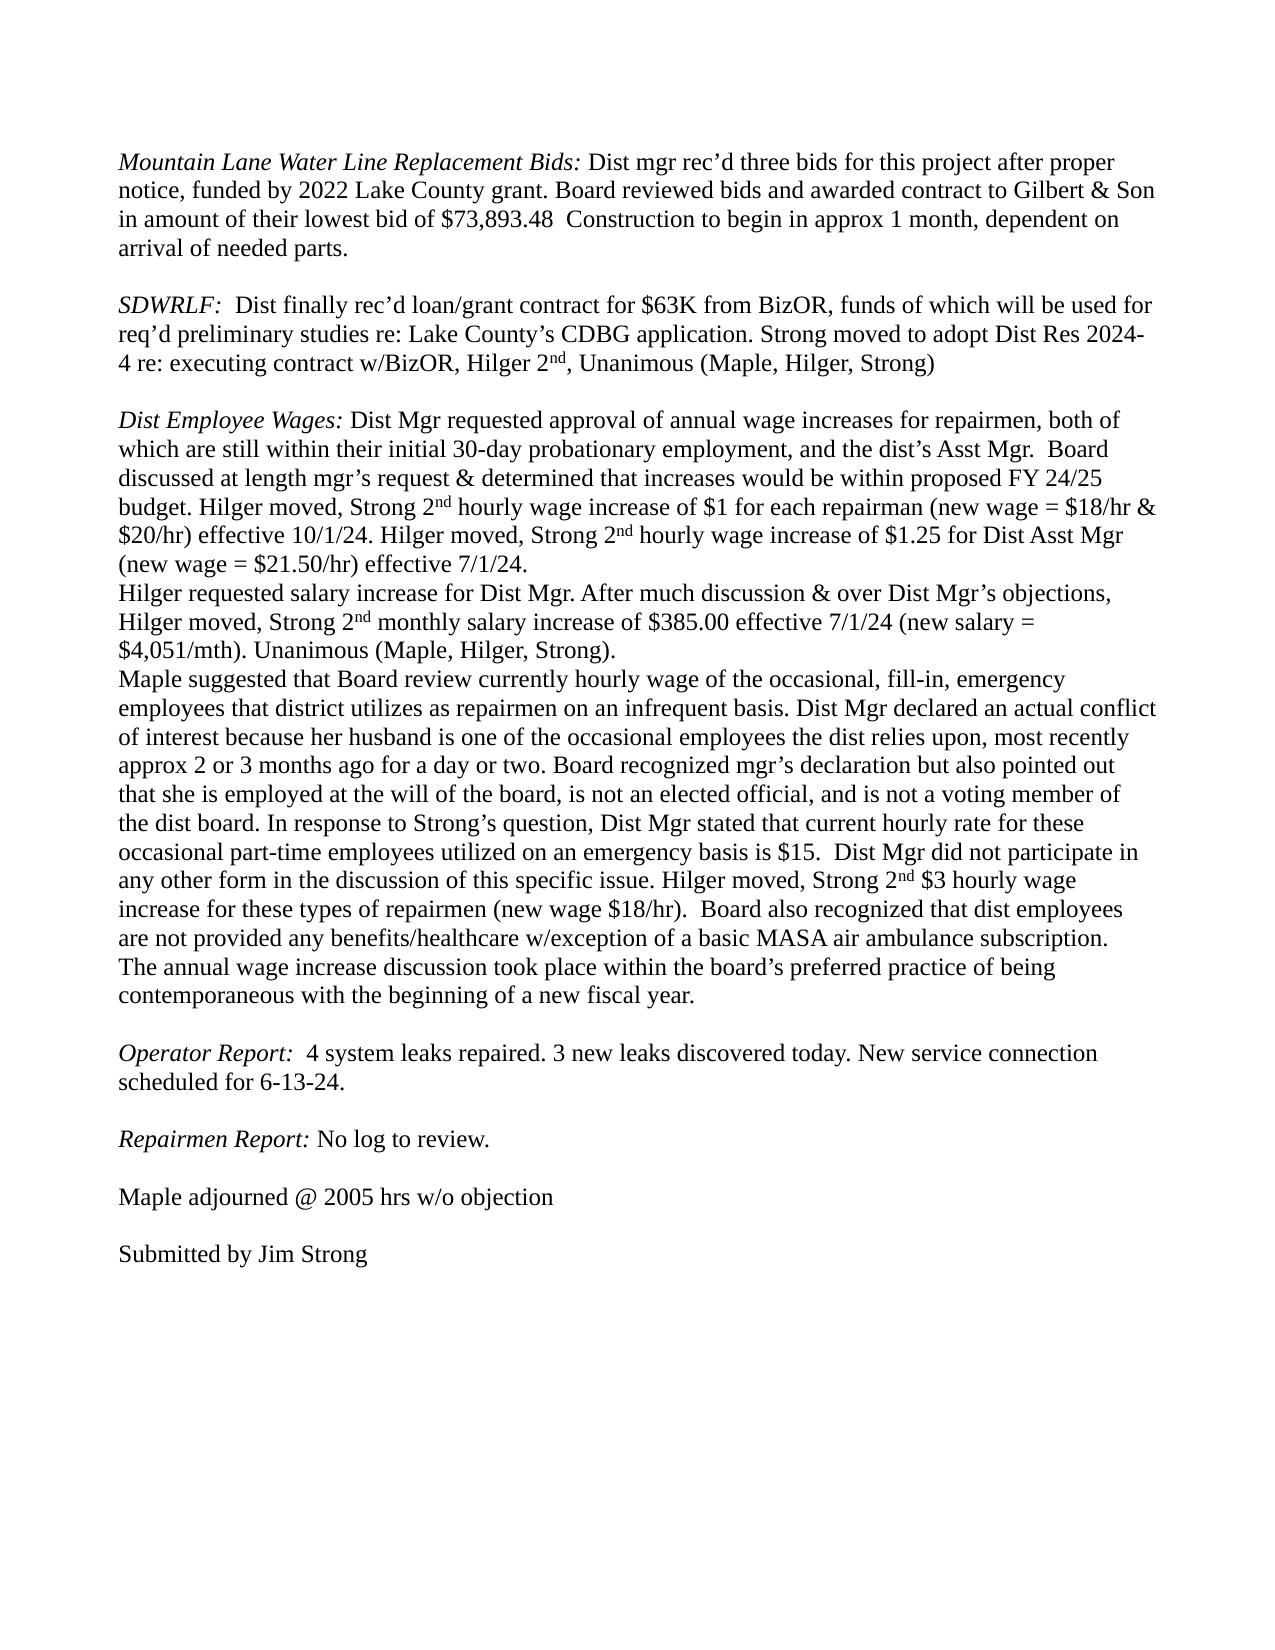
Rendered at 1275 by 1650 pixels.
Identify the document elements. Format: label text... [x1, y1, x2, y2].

text Dist Employee Wages: Dist Mgr requested approval of annual wage increases for repairmen, both of which are still within their initial 30-day probationary employment, and the dist’s Asst Mgr. Board discussed at length mgr’s request & determined that increases would be within proposed FY 24/25 budget. Hilger moved, Strong 2nd hourly wage increase of $1 for each repairman (new wage = $18/hr & $20/hr) effective 10/1/24. Hilger moved, Strong 2nd hourly wage increase of $1.25 for Dist Asst Mgr (new wage = $21.50/hr) effective 7/1/24. [118, 406, 1157, 578]
text SDWRLF: Dist finally rec’d loan/grant contract for $63K from BizOR, funds of which will be used for req’d preliminary studies re: Lake County’s CDBG application. Strong moved to adopt Dist Res 2024-4 re: executing contract w/BizOR, Hilger 2nd, Unanimous (Maple, Hilger, Strong) [118, 291, 1157, 377]
text Maple suggested that Board review currently hourly wage of the occasional, fill-in, emergency employees that district utilizes as repairmen on an infrequent basis. Dist Mgr declared an actual conflict of interest because her husband is one of the occasional employees the dist relies upon, most recently approx 2 or 3 months ago for a day or two. Board recognized mgr’s declaration but also pointed out that she is employed at the will of the board, is not an elected official, and is not a voting member of the dist board. In response to Strong’s question, Dist Mgr stated that current hourly rate for these occasional part-time employees utilized on an emergency basis is $15. Dist Mgr did not participate in any other form in the discussion of this specific issue. Hilger moved, Strong 2nd $3 hourly wage increase for these types of repairmen (new wage $18/hr). Board also recognized that dist employees are not provided any benefits/healthcare w/exception of a basic MASA air ambulance subscription. [118, 664, 1157, 952]
text Mountain Lane Water Line Replacement Bids: Dist mgr rec’d three bids for this project after proper notice, funded by 2022 Lake County grant. Board reviewed bids and awarded contract to Gilbert & Son in amount of their lowest bid of $73,893.48 Construction to begin in approx 1 month, dependent on arrival of needed parts. [118, 147, 1157, 262]
text Operator Report: 4 system leaks repaired. 3 new leaks discovered today. New service connection scheduled for 6-13-24. [118, 1038, 1157, 1096]
text Maple adjourned @ 2005 hrs w/o objection [118, 1182, 1157, 1211]
text Submitted by Jim Strong [118, 1239, 1157, 1268]
text The annual wage increase discussion took place within the board’s preferred practice of being contemporaneous with the beginning of a new fiscal year. [118, 952, 1157, 1009]
text Hilger requested salary increase for Dist Mgr. After much discussion & over Dist Mgr’s objections, Hilger moved, Strong 2nd monthly salary increase of $385.00 effective 7/1/24 (new salary = $4,051/mth). Unanimous (Maple, Hilger, Strong). [118, 578, 1157, 664]
text Repairmen Report: No log to review. [118, 1124, 1157, 1153]
